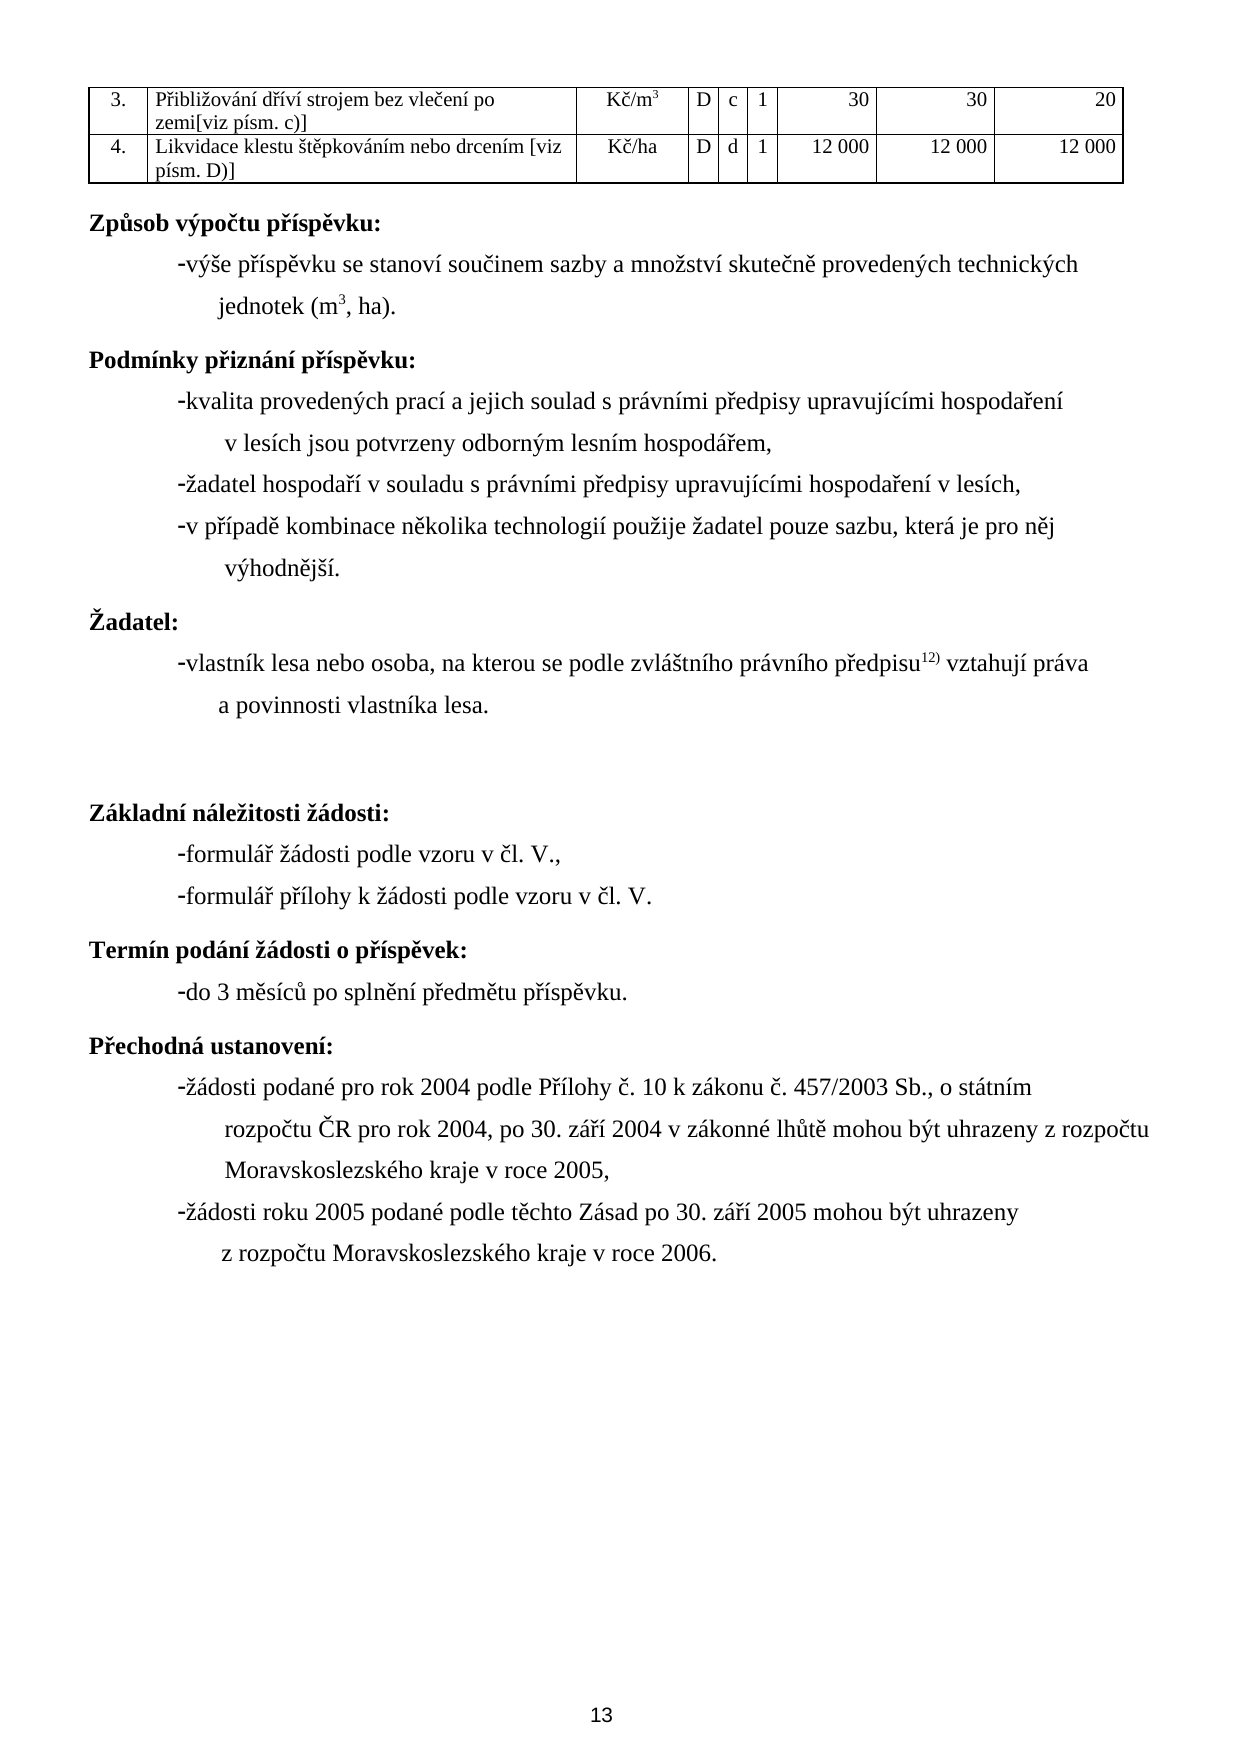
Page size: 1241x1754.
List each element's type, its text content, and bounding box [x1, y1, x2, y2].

list žádosti roku 2005 podané podle těchto Zásad po 30. září 2005 mohou být uhrazeny [177, 1198, 1151, 1226]
list kvalita provedených prací a jejich soulad s právními předpisy upravujícími hospodaření [177, 387, 1151, 415]
text Způsob výpočtu příspěvku: [89, 209, 1151, 236]
table_cell 12 000 [995, 135, 1122, 182]
text jednotek (m3, ha). [118, 292, 1151, 319]
subtitle Žadatel: [89, 608, 1151, 635]
list vlastník lesa nebo osoba, na kterou se podle zvláštního právního předpisu12) vztahují práva [177, 649, 1151, 677]
text z rozpočtu Moravskoslezského kraje v roce 2006. [133, 1239, 1151, 1267]
list formulář žádosti podle vzoru v čl. V., [177, 841, 1151, 868]
list žadatel hospodaří v souladu s právními předpisy upravujícími hospodaření v lesích, [177, 471, 1151, 498]
text Moravskoslezského kraje v roce 2005, [118, 1156, 1151, 1184]
table_cell Přibližování dříví strojem bez vlečení po zemi[viz písm. c)] [148, 88, 576, 134]
table_cell D [689, 135, 718, 182]
table_cell 30 [877, 88, 994, 134]
table_cell Kč/m3 [577, 88, 688, 134]
text Termín podání žádosti o příspěvek: [89, 936, 1151, 964]
text výhodnější. [118, 554, 1151, 581]
list formulář přílohy k žádosti podle vzoru v čl. V. [177, 882, 1151, 910]
table_cell 1 [748, 135, 777, 182]
table_cell 12 000 [778, 135, 876, 182]
table_cell 4. [90, 135, 147, 182]
table_cell d [719, 135, 747, 182]
text Přechodná ustanovení: [89, 1032, 1151, 1059]
list žádosti podané pro rok 2004 podle Přílohy č. 10 k zákonu č. 457/2003 Sb., o státním [177, 1073, 1151, 1101]
table_cell 20 [995, 88, 1122, 134]
table_cell D [689, 88, 718, 134]
table_cell Kč/ha [577, 135, 688, 182]
table_cell 12 000 [877, 135, 994, 182]
text a povinnosti vlastníka lesa. [118, 691, 1151, 718]
table_cell 30 [778, 88, 876, 134]
text v lesích jsou potvrzeny odborným lesním hospodářem, [118, 429, 1151, 457]
table_cell Likvidace klestu štěpkováním nebo drcením [viz písm. D)] [148, 135, 576, 182]
text rozpočtu ČR pro rok 2004, po 30. září 2004 v zákonné lhůtě mohou být uhrazeny z rozpočtu [118, 1115, 1151, 1143]
table_cell 1 [748, 88, 777, 134]
table_cell 3. [90, 88, 147, 134]
list v případě kombinace několika technologií použije žadatel pouze sazbu, která je pro něj [177, 512, 1151, 540]
table_cell c [719, 88, 747, 134]
list do 3 měsíců po splnění předmětu příspěvku. [177, 978, 1151, 1005]
list výše příspěvku se stanoví součinem sazby a množství skutečně provedených technických [177, 250, 1151, 278]
text Základní náležitosti žádosti: [89, 799, 1151, 827]
text Podmínky přiznání příspěvku: [89, 346, 1151, 373]
